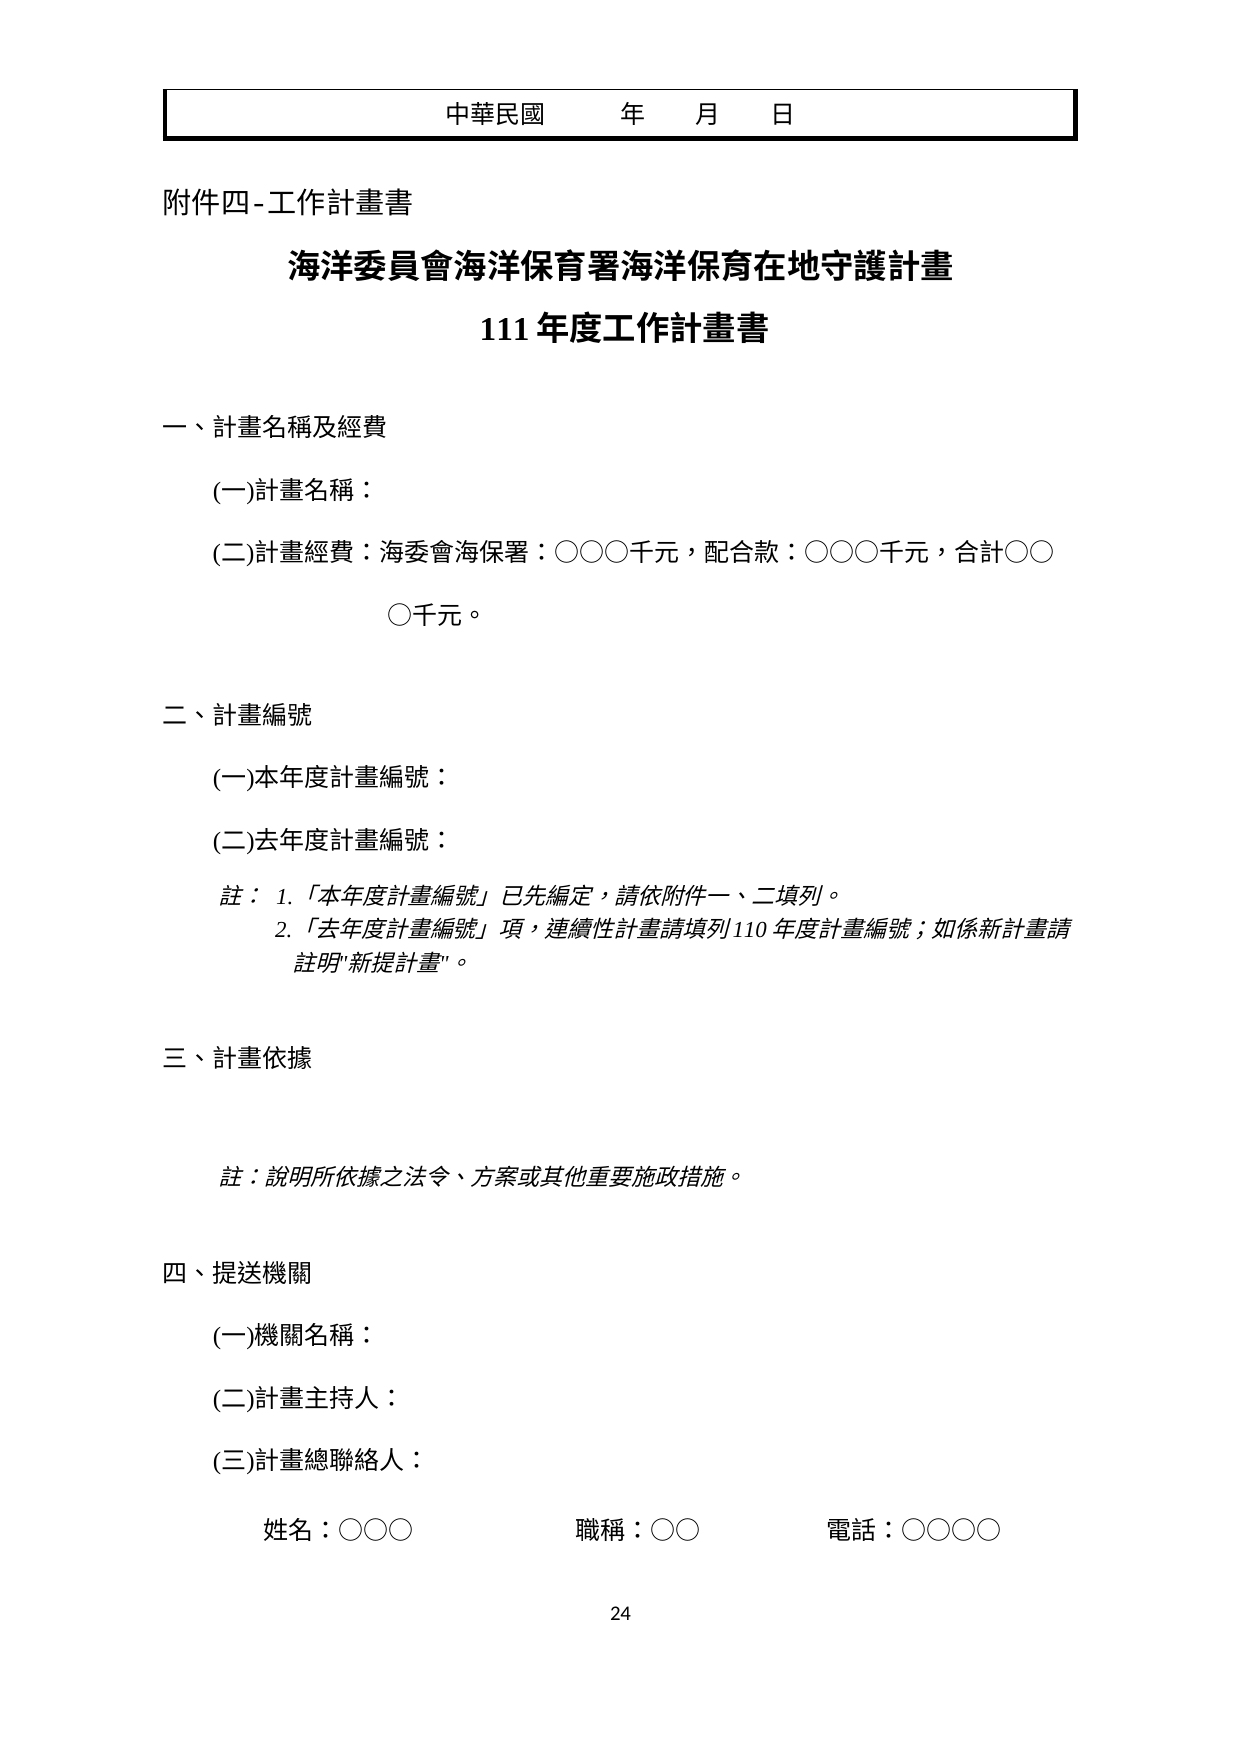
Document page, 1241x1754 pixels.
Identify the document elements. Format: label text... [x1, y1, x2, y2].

text 二、計畫編號 [162, 672, 1078, 734]
text 附件四-工作計畫書 [162, 159, 1078, 222]
text (二)計畫主持人： [213, 1355, 1078, 1417]
text 註： 1.「本年度計畫編號」已先編定，請依附件一、二填列。 [200, 878, 1078, 911]
text 四、提送機關 [162, 1230, 1078, 1292]
text (二)計畫經費：海委會海保署：○○○千元，配合款：○○○千元，合計○○○千元。 [212, 509, 1078, 634]
text (二)去年度計畫編號： [162, 797, 1078, 859]
text (一)機關名稱： [213, 1292, 1078, 1355]
text 2.「去年度計畫編號」項，連續性計畫請填列110年度計畫編號；如係新計畫請註明"新提計畫"。 [218, 911, 1078, 978]
text 註：說明所依據之法令、方案或其他重要施政措施。 [200, 1159, 1078, 1192]
table_cell 中華民國 年 月 日 [167, 90, 1073, 136]
text 一、計畫名稱及經費 [162, 384, 1078, 447]
text 111年度工作計畫書 [162, 284, 1078, 347]
text 海洋委員會海洋保育署海洋保育在地守護計畫 [162, 222, 1078, 284]
text (三)計畫總聯絡人： [213, 1417, 1078, 1480]
table_header 電話：○○○○ [824, 1487, 1049, 1550]
table_header 職稱：○○ [573, 1487, 823, 1550]
table_header 姓名：○○○ [261, 1487, 573, 1550]
text (一)本年度計畫編號： [162, 734, 1078, 797]
text 三、計畫依據 [162, 1015, 1078, 1078]
text (一)計畫名稱： [162, 447, 1078, 509]
